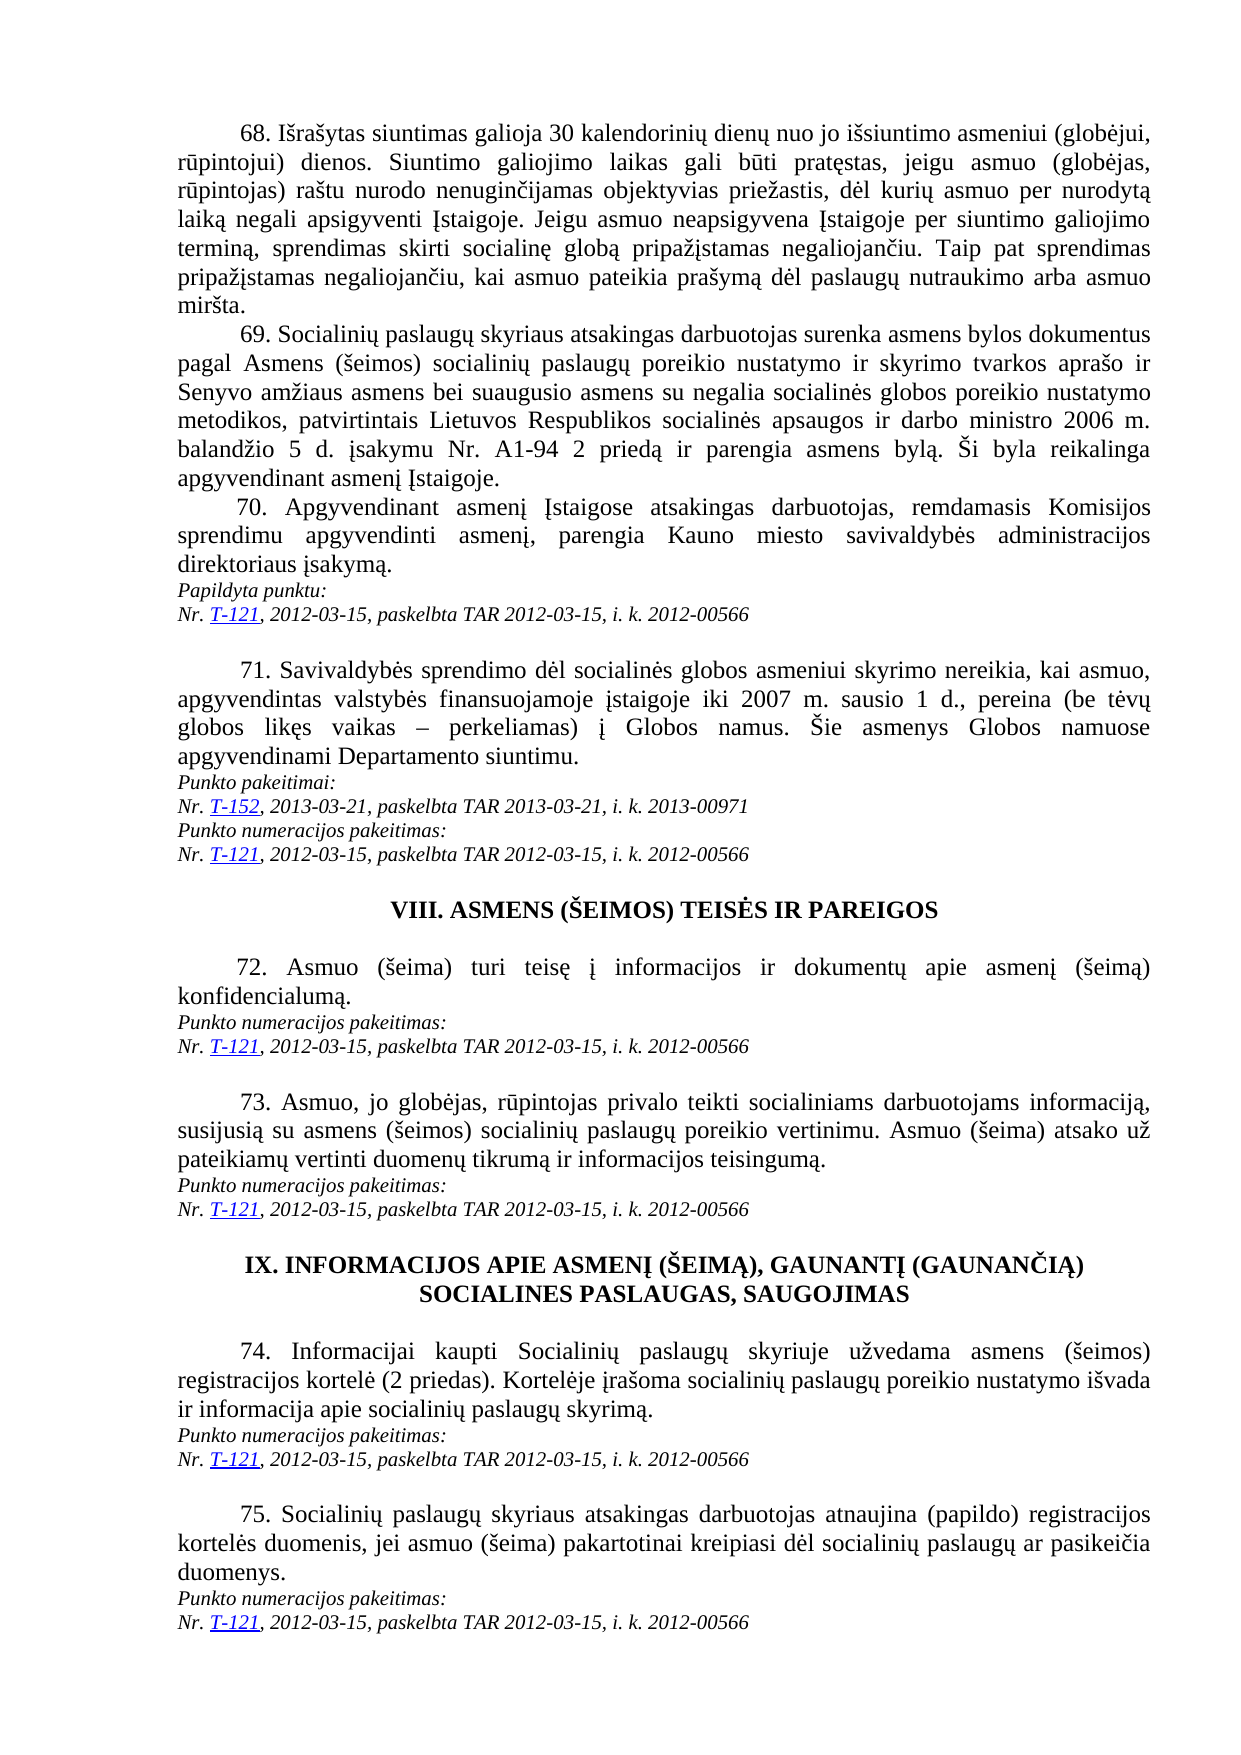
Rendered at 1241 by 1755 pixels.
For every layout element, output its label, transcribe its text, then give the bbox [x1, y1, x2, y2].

text Nr. T-121, 2012-03-15, paskelbta TAR 2012-03-15, i. k. 2012-00566 [177, 1034, 1152, 1058]
text 73. Asmuo, jo globėjas, rūpintojas privalo teikti socialiniams darbuotojams informaciją, susijusią su asmens (šeimos) socialinių paslaugų poreikio vertinimu. Asmuo (šeima) atsako už pateikiamų vertinti duomenų tikrumą ir informacijos teisingumą. [177, 1087, 1152, 1173]
text Punkto pakeitimai: [177, 770, 1152, 794]
text 69. Socialinių paslaugų skyriaus atsakingas darbuotojas surenka asmens bylos dokumentus pagal Asmens (šeimos) socialinių paslaugų poreikio nustatymo ir skyrimo tvarkos aprašo ir Senyvo amžiaus asmens bei suaugusio asmens su negalia socialinės globos poreikio nustatymo metodikos, patvirtintais Lietuvos Respublikos socialinės apsaugos ir darbo ministro 2006 m. balandžio 5 d. įsakymu Nr. A1-94 2 priedą ir parengia asmens bylą. Ši byla reikalinga apgyvendinant asmenį Įstaigoje. [177, 319, 1152, 492]
text IX. INFORMACIJOS APIE ASMENĮ (ŠEIMĄ), GAUNANTĮ (GAUNANČIĄ) SOCIALINES PASLAUGAS, SAUGOJIMAS [177, 1250, 1152, 1307]
text 72. Asmuo (šeima) turi teisę į informacijos ir dokumentų apie asmenį (šeimą) konfidencialumą. [177, 952, 1152, 1010]
text 75. Socialinių paslaugų skyriaus atsakingas darbuotojas atnaujina (papildo) registracijos kortelės duomenis, jei asmuo (šeima) pakartotinai kreipiasi dėl socialinių paslaugų ar pasikeičia duomenys. [177, 1499, 1152, 1586]
text Punkto numeracijos pakeitimas: [177, 818, 1152, 842]
text 70. Apgyvendinant asmenį Įstaigose atsakingas darbuotojas, remdamasis Komisijos sprendimu apgyvendinti asmenį, parengia Kauno miesto savivaldybės administracijos direktoriaus įsakymą. [177, 492, 1152, 578]
text Punkto numeracijos pakeitimas: [177, 1586, 1152, 1610]
text 74. Informacijai kaupti Socialinių paslaugų skyriuje užvedama asmens (šeimos) registracijos kortelė (2 priedas). Kortelėje įrašoma socialinių paslaugų poreikio nustatymo išvada ir informacija apie socialinių paslaugų skyrimą. [177, 1336, 1152, 1422]
text 71. Savivaldybės sprendimo dėl socialinės globos asmeniui skyrimo nereikia, kai asmuo, apgyvendintas valstybės finansuojamoje įstaigoje iki 2007 m. sausio 1 d., pereina (be tėvų globos likęs vaikas – perkeliamas) į Globos namus. Šie asmenys Globos namuose apgyvendinami Departamento siuntimu. [177, 655, 1152, 770]
text Nr. T-121, 2012-03-15, paskelbta TAR 2012-03-15, i. k. 2012-00566 [177, 842, 1152, 866]
text 68. Išrašytas siuntimas galioja 30 kalendorinių dienų nuo jo išsiuntimo asmeniui (globėjui, rūpintojui) dienos. Siuntimo galiojimo laikas gali būti pratęstas, jeigu asmuo (globėjas, rūpintojas) raštu nurodo nenuginčijamas objektyvias priežastis, dėl kurių asmuo per nurodytą laiką negali apsigyventi Įstaigoje. Jeigu asmuo neapsigyvena Įstaigoje per siuntimo galiojimo terminą, sprendimas skirti socialinę globą pripažįstamas negaliojančiu. Taip pat sprendimas pripažįstamas negaliojančiu, kai asmuo pateikia prašymą dėl paslaugų nutraukimo arba asmuo miršta. [177, 118, 1152, 319]
text Nr. T-121, 2012-03-15, paskelbta TAR 2012-03-15, i. k. 2012-00566 [177, 1610, 1152, 1634]
text Nr. T-121, 2012-03-15, paskelbta TAR 2012-03-15, i. k. 2012-00566 [177, 1197, 1152, 1221]
text Punkto numeracijos pakeitimas: [177, 1010, 1152, 1034]
text Punkto numeracijos pakeitimas: [177, 1173, 1152, 1197]
text Nr. T-121, 2012-03-15, paskelbta TAR 2012-03-15, i. k. 2012-00566 [177, 1447, 1152, 1471]
text Punkto numeracijos pakeitimas: [177, 1422, 1152, 1447]
text Nr. T-152, 2013-03-21, paskelbta TAR 2013-03-21, i. k. 2013-00971 [177, 794, 1152, 818]
text VIII. ASMENS (ŠEIMOS) TEISĖS IR PAREIGOS [177, 895, 1152, 924]
text Nr. T-121, 2012-03-15, paskelbta TAR 2012-03-15, i. k. 2012-00566 [177, 602, 1152, 626]
text Papildyta punktu: [177, 578, 1152, 602]
